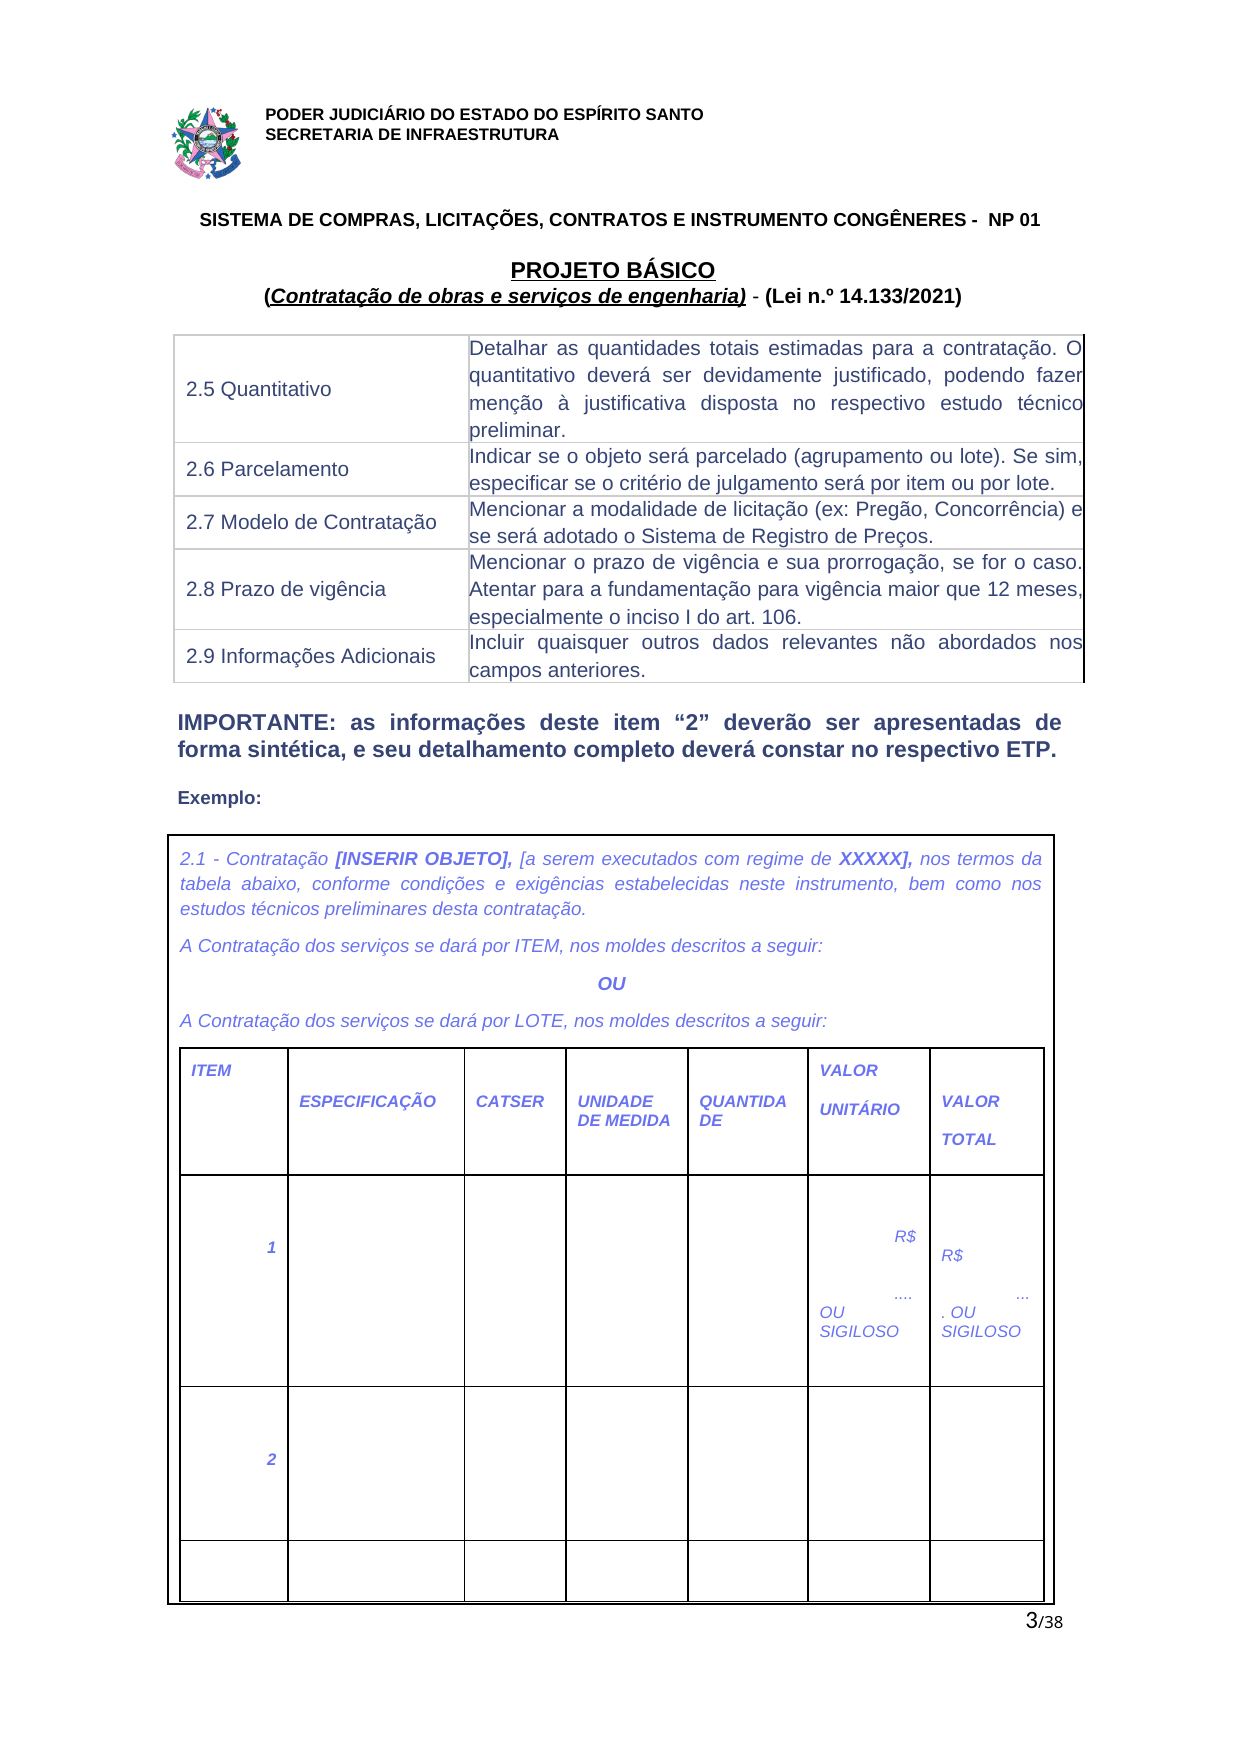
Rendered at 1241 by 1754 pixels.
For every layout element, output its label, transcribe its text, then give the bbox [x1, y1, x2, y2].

table_cell 2.8 Prazo de vigência [175, 550, 468, 628]
table_cell [809, 1387, 929, 1540]
table_cell 2.9 Informações Adicionais [175, 630, 468, 681]
table_cell Mencionar a modalidade de licitação (ex: Pregão, Concorrência) e se será adotado o Sistema de Registro de Preços. [470, 497, 1083, 548]
table_cell [689, 1176, 807, 1386]
table_header VALOR TOTAL [931, 1049, 1043, 1174]
table_cell 2.5 Quantitativo [175, 336, 468, 442]
table_header CATSER [465, 1049, 565, 1174]
table_header 2.1 - Contratação [INSERIR OBJETO], [a serem executados com regime de XXXXX], nos termos da tabela abaixo, conforme condições e exigências estabelecidas neste instrumento, bem como nos estudos técnicos preliminares desta contratação. A Contratação dos serviços se dará por ITEM, nos moldes descritos a seguir: OU A Contratação dos serviços se dará por LOTE, nos moldes descritos a seguir: [169, 836, 1053, 1602]
table_cell 2.7 Modelo de Contratação [175, 497, 468, 548]
table_cell 2.6 Parcelamento [175, 443, 468, 495]
table_cell [931, 1541, 1043, 1601]
table_cell Indicar se o objeto será parcelado (agrupamento ou lote). Se sim, especificar se o critério de julgamento será por item ou por lote. [470, 443, 1083, 495]
table_header UNIDADE DE MEDIDA [567, 1049, 687, 1174]
table_cell [567, 1387, 687, 1540]
text IMPORTANTE: as informações deste item “2” deverão ser apresentadas de forma sintética, e seu detalhamento completo deverá constar no respectivo ETP. [177, 709, 1063, 762]
picture [169, 105, 244, 183]
table_cell [567, 1176, 687, 1386]
table_cell [465, 1387, 565, 1540]
table_cell 2 [181, 1387, 287, 1540]
table_cell 1 [181, 1176, 287, 1386]
table_cell [689, 1387, 807, 1540]
table_header ITEM [181, 1049, 287, 1174]
table_cell [465, 1541, 565, 1601]
table_cell [689, 1541, 807, 1601]
table_cell Detalhar as quantidades totais estimadas para a contratação. O quantitativo deverá ser devidamente justificado, podendo fazer menção à justificativa disposta no respectivo estudo técnico preliminar. [470, 336, 1083, 442]
table_cell [289, 1541, 464, 1601]
table_cell [181, 1541, 287, 1601]
table_cell Incluir quaisquer outros dados relevantes não abordados nos campos anteriores. [470, 630, 1083, 681]
table_cell R$ .... OU SIGILOSO [809, 1176, 929, 1386]
table_header VALOR UNITÁRIO [809, 1049, 929, 1174]
text Exemplo: [177, 787, 1063, 809]
table_cell [567, 1541, 687, 1601]
table_cell [809, 1541, 929, 1601]
table_cell R$ .... OU SIGILOSO [931, 1176, 1043, 1386]
table_cell [289, 1387, 464, 1540]
table_cell [289, 1176, 464, 1386]
table_cell [931, 1387, 1043, 1540]
table_cell Mencionar o prazo de vigência e sua prorrogação, se for o caso. Atentar para a fundamentação para vigência maior que 12 meses, especialmente o inciso I do art. 106. [470, 550, 1083, 628]
table_header ESPECIFICAÇÃO [289, 1049, 464, 1174]
table_header QUANTIDADE [689, 1049, 807, 1174]
table_cell [465, 1176, 565, 1386]
